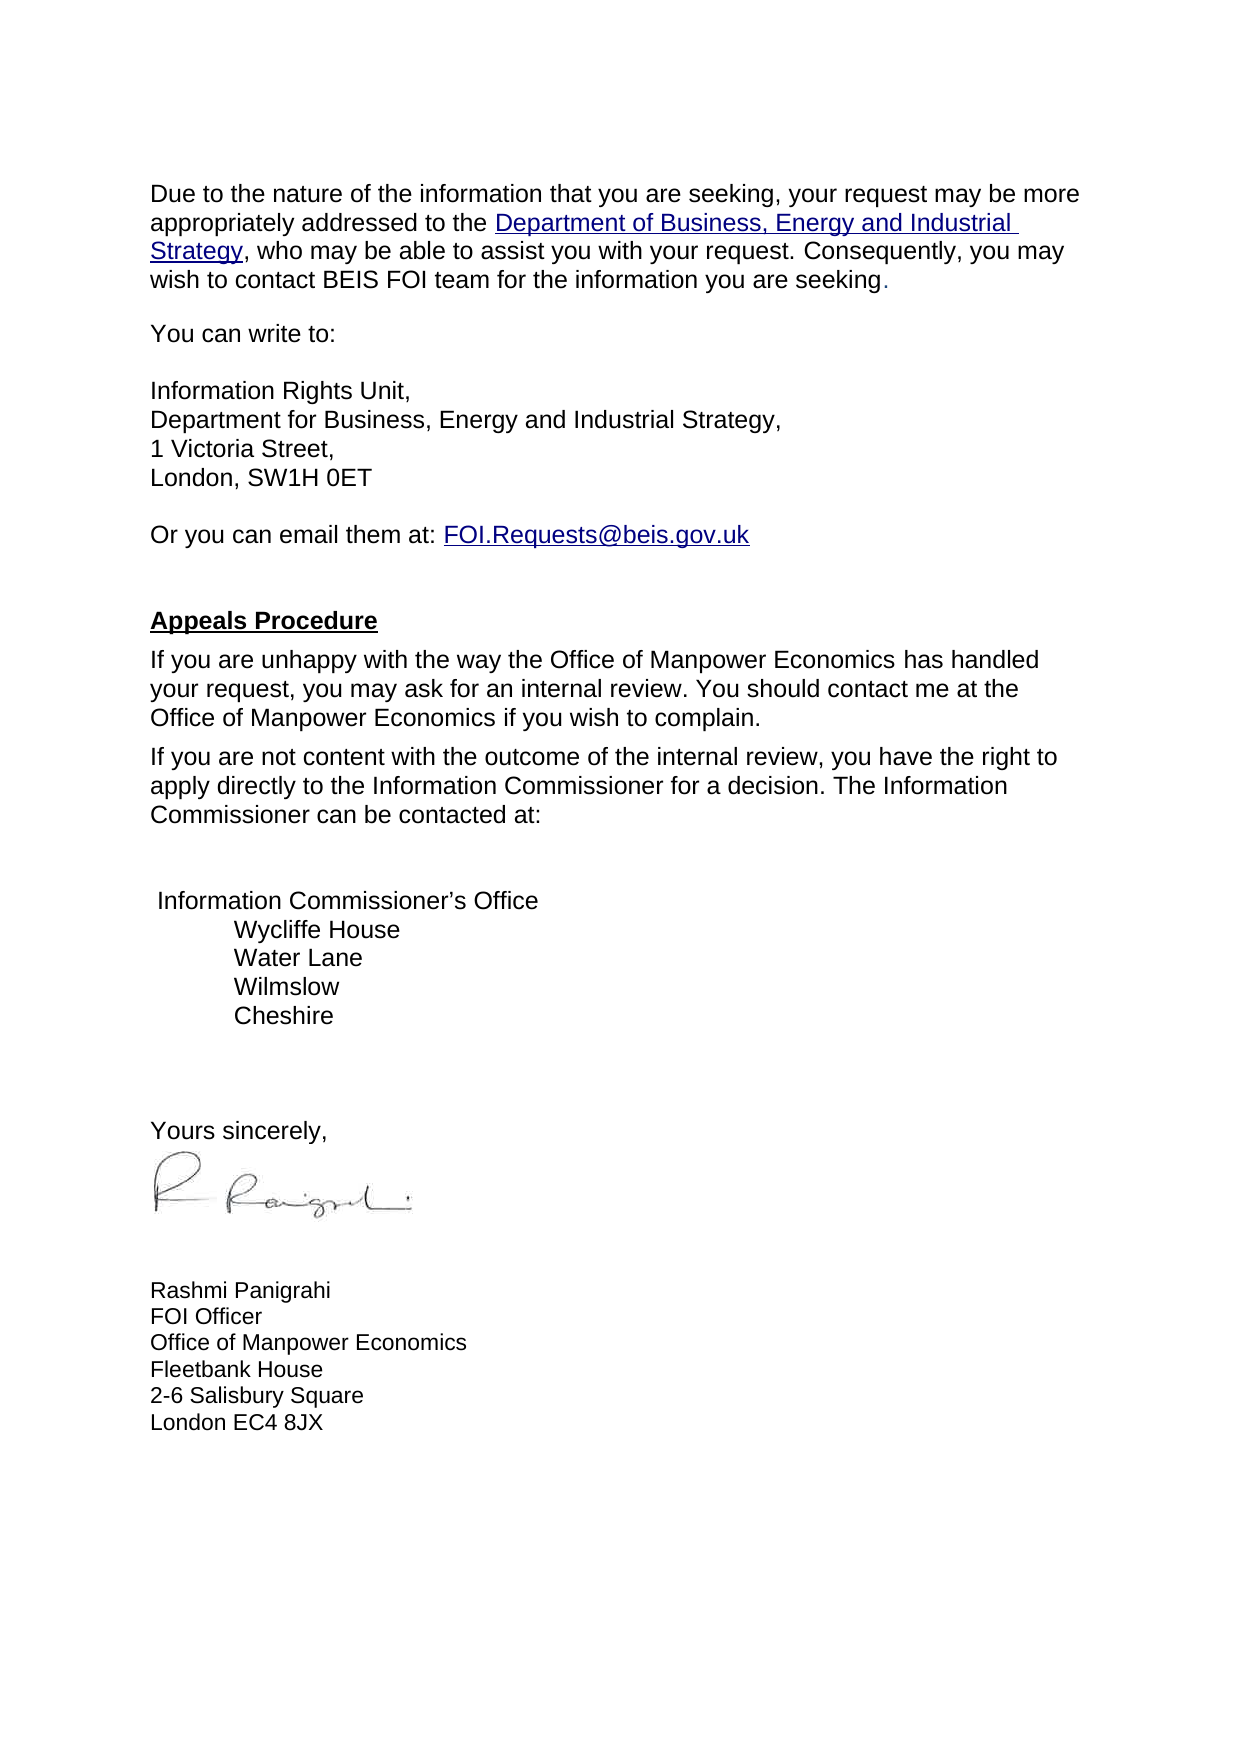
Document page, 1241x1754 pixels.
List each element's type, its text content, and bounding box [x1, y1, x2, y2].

text Or you can email them at: FOI.Requests@beis.gov.uk [150, 520, 1090, 549]
text Rashmi Panigrahi [150, 1277, 1090, 1303]
text Due to the nature of the information that you are seeking, your request may be more appropriately addressed to the Department of Business, Energy and Industrial Strategy, who may be able to assist you with your request. Consequently, you may wish to contact BEIS FOI team for the information you are seeking. [150, 179, 1090, 294]
text If you are unhappy with the way the Office of Manpower Economics has handled your request, you may ask for an internal review. You should contact me at the Office of Manpower Economics if you wish to complain. [150, 645, 1090, 732]
text London EC4 8JX [150, 1408, 1090, 1435]
text FOI Officer [150, 1303, 1090, 1329]
text If you are not content with the outcome of the internal review, you have the right to apply directly to the Information Commissioner for a decision. The Information Commissioner can be contacted at: [150, 742, 1090, 828]
text Department for Business, Energy and Industrial Strategy, [150, 405, 1090, 434]
text Fleetbank House [150, 1356, 1090, 1382]
text London, SW1H 0ET [150, 462, 1090, 491]
text Wycliffe House [150, 914, 1090, 943]
text Information Commissioner’s Office [150, 886, 1090, 914]
text Water Lane [150, 943, 1090, 972]
text Cheshire [150, 1001, 1090, 1029]
text Office of Manpower Economics [150, 1329, 1090, 1356]
text 2-6 Salisbury Square [150, 1382, 1090, 1408]
text You can write to: [150, 319, 1090, 347]
text Wilmslow [150, 972, 1090, 1001]
text Information Rights Unit, [150, 376, 1090, 405]
text Appeals Procedure [150, 606, 1090, 635]
text Yours sincerely, [150, 1116, 1090, 1144]
text 1 Victoria Street, [150, 434, 1090, 462]
